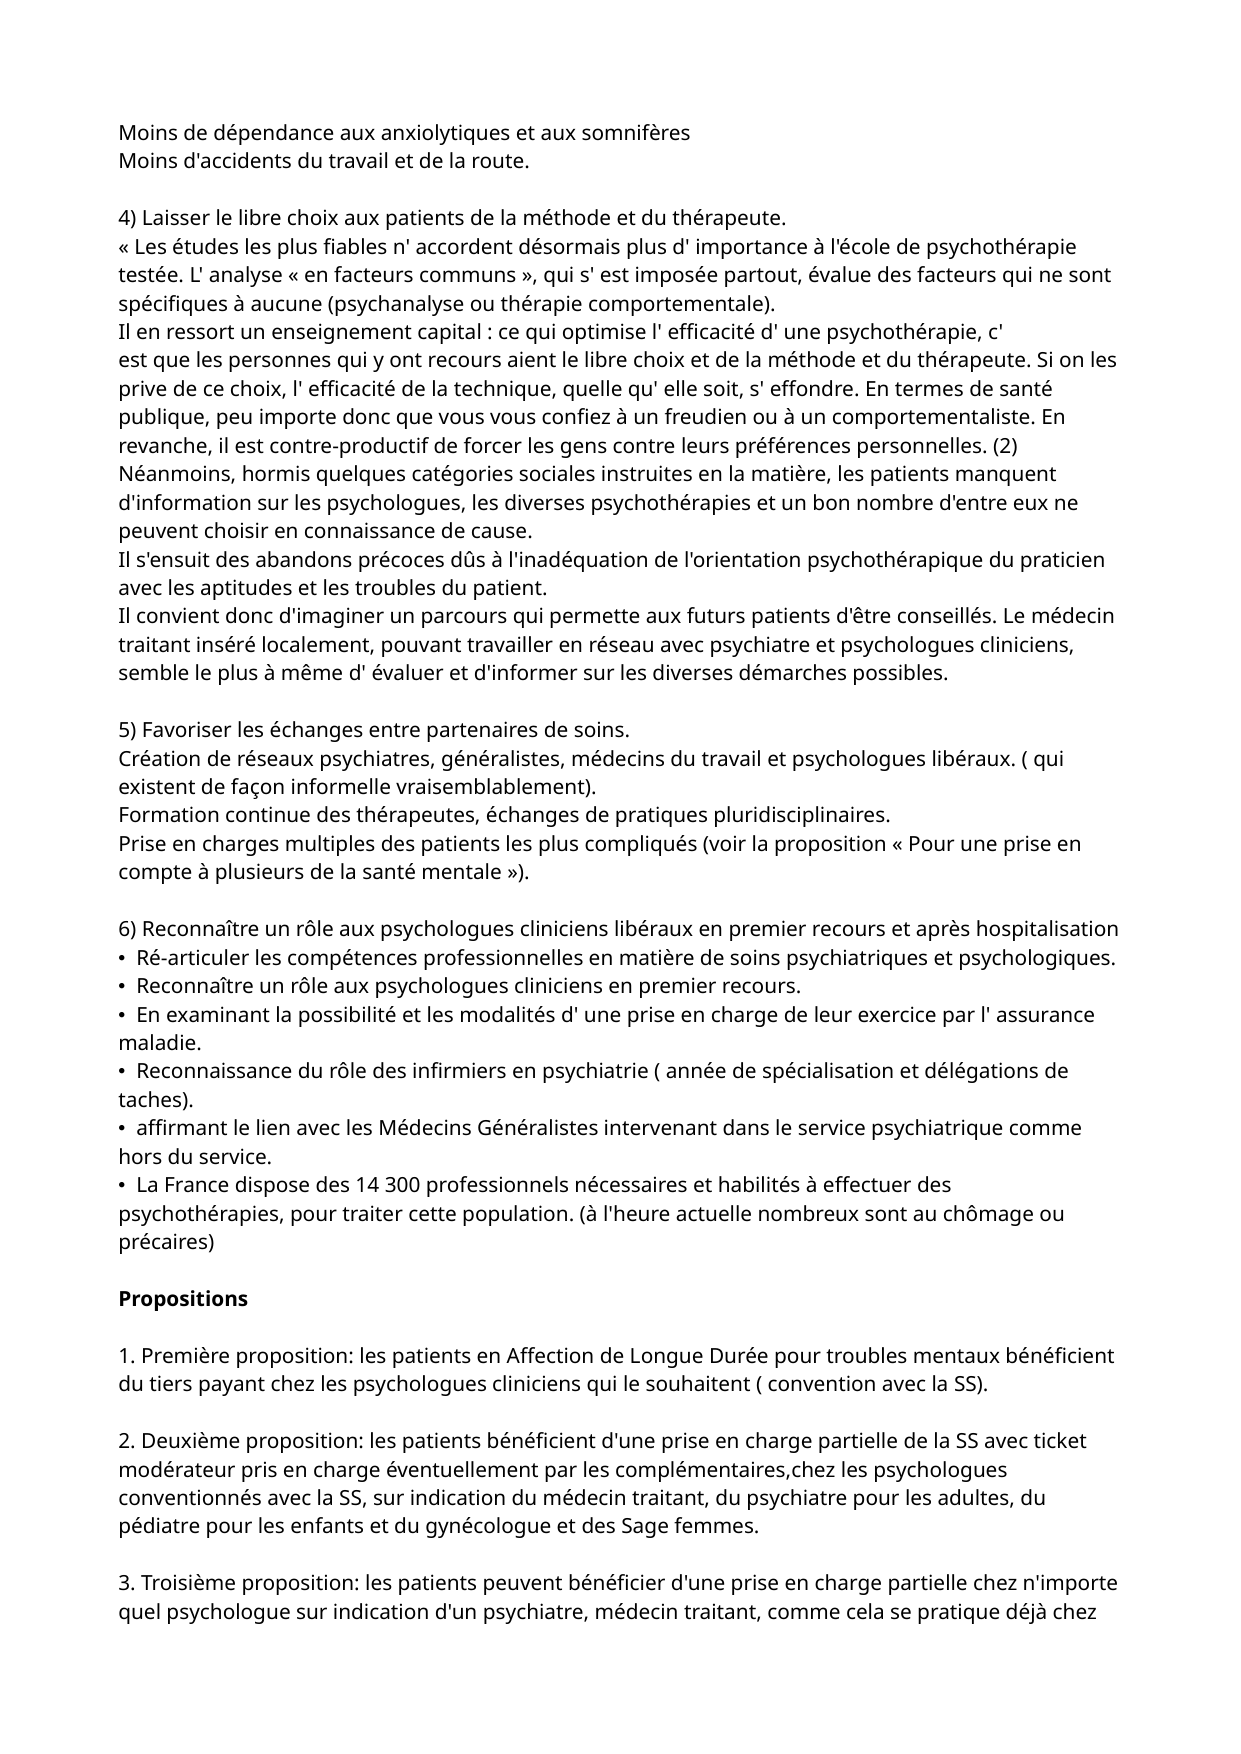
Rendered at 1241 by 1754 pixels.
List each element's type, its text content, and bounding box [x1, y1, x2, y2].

text 6) Reconnaître un rôle aux psychologues cliniciens libéraux en premier recours et après hospitalisation [118, 914, 1122, 943]
text 1. Première proposition: les patients en Affection de Longue Durée pour troubles mentaux bénéficient du tiers payant chez les psychologues cliniciens qui le souhaitent ( convention avec la SS). [118, 1341, 1122, 1398]
text • En examinant la possibilité et les modalités d' une prise en charge de leur exercice par l' assurance maladie. [118, 1000, 1122, 1057]
text Moins d'accidents du travail et de la route. [118, 147, 1122, 175]
text • Reconnaître un rôle aux psychologues cliniciens en premier recours. [118, 971, 1122, 1000]
text Formation continue des thérapeutes, échanges de pratiques pluridisciplinaires. [118, 801, 1122, 829]
text • La France dispose des 14 300 professionnels nécessaires et habilités à effectuer des psychothérapies, pour traiter cette population. (à l'heure actuelle nombreux sont au chômage ou précaires) [118, 1170, 1122, 1256]
text Il s'ensuit des abandons précoces dûs à l'inadéquation de l'orientation psychothérapique du praticien avec les aptitudes et les troubles du patient. [118, 545, 1122, 602]
text Néanmoins, hormis quelques catégories sociales instruites en la matière, les patients manquent d'information sur les psychologues, les diverses psychothérapies et un bon nombre d'entre eux ne peuvent choisir en connaissance de cause. [118, 459, 1122, 545]
text Propositions [118, 1284, 1122, 1312]
text « Les études les plus fiables n' accordent désormais plus d' importance à l'école de psychothérapie testée. L' analyse « en facteurs communs », qui s' est imposée partout, évalue des facteurs qui ne sont spécifiques à aucune (psychanalyse ou thérapie comportementale). [118, 232, 1122, 317]
text • Reconnaissance du rôle des infirmiers en psychiatrie ( année de spécialisation et délégations de taches). [118, 1057, 1122, 1113]
text • affirmant le lien avec les Médecins Généralistes intervenant dans le service psychiatrique comme hors du service. [118, 1113, 1122, 1170]
text 4) Laisser le libre choix aux patients de la méthode et du thérapeute. [118, 203, 1122, 232]
text • Ré-articuler les compétences professionnelles en matière de soins psychiatriques et psychologiques. [118, 943, 1122, 971]
text Prise en charges multiples des patients les plus compliqués (voir la proposition « Pour une prise en compte à plusieurs de la santé mentale »). [118, 829, 1122, 886]
text est que les personnes qui y ont recours aient le libre choix et de la méthode et du thérapeute. Si on les prive de ce choix, l' efficacité de la technique, quelle qu' elle soit, s' effondre. En termes de santé publique, peu importe donc que vous vous confiez à un freudien ou à un comportementaliste. En revanche, il est contre-productif de forcer les gens contre leurs préférences personnelles. (2) [118, 346, 1122, 459]
text 3. Troisième proposition: les patients peuvent bénéficier d'une prise en charge partielle chez n'importe quel psychologue sur indication d'un psychiatre, médecin traitant, comme cela se pratique déjà chez [118, 1568, 1122, 1625]
text 5) Favoriser les échanges entre partenaires de soins. [118, 715, 1122, 744]
text 2. Deuxième proposition: les patients bénéficient d'une prise en charge partielle de la SS avec ticket modérateur pris en charge éventuellement par les complémentaires,chez les psychologues conventionnés avec la SS, sur indication du médecin traitant, du psychiatre pour les adultes, du pédiatre pour les enfants et du gynécologue et des Sage femmes. [118, 1426, 1122, 1540]
text Création de réseaux psychiatres, généralistes, médecins du travail et psychologues libéraux. ( qui existent de façon informelle vraisemblablement). [118, 744, 1122, 801]
text Moins de dépendance aux anxiolytiques et aux somnifères [118, 118, 1122, 147]
text Il en ressort un enseignement capital : ce qui optimise l' efficacité d' une psychothérapie, c' [118, 317, 1122, 346]
text Il convient donc d'imaginer un parcours qui permette aux futurs patients d'être conseillés. Le médecin traitant inséré localement, pouvant travailler en réseau avec psychiatre et psychologues cliniciens, semble le plus à même d' évaluer et d'informer sur les diverses démarches possibles. [118, 602, 1122, 687]
